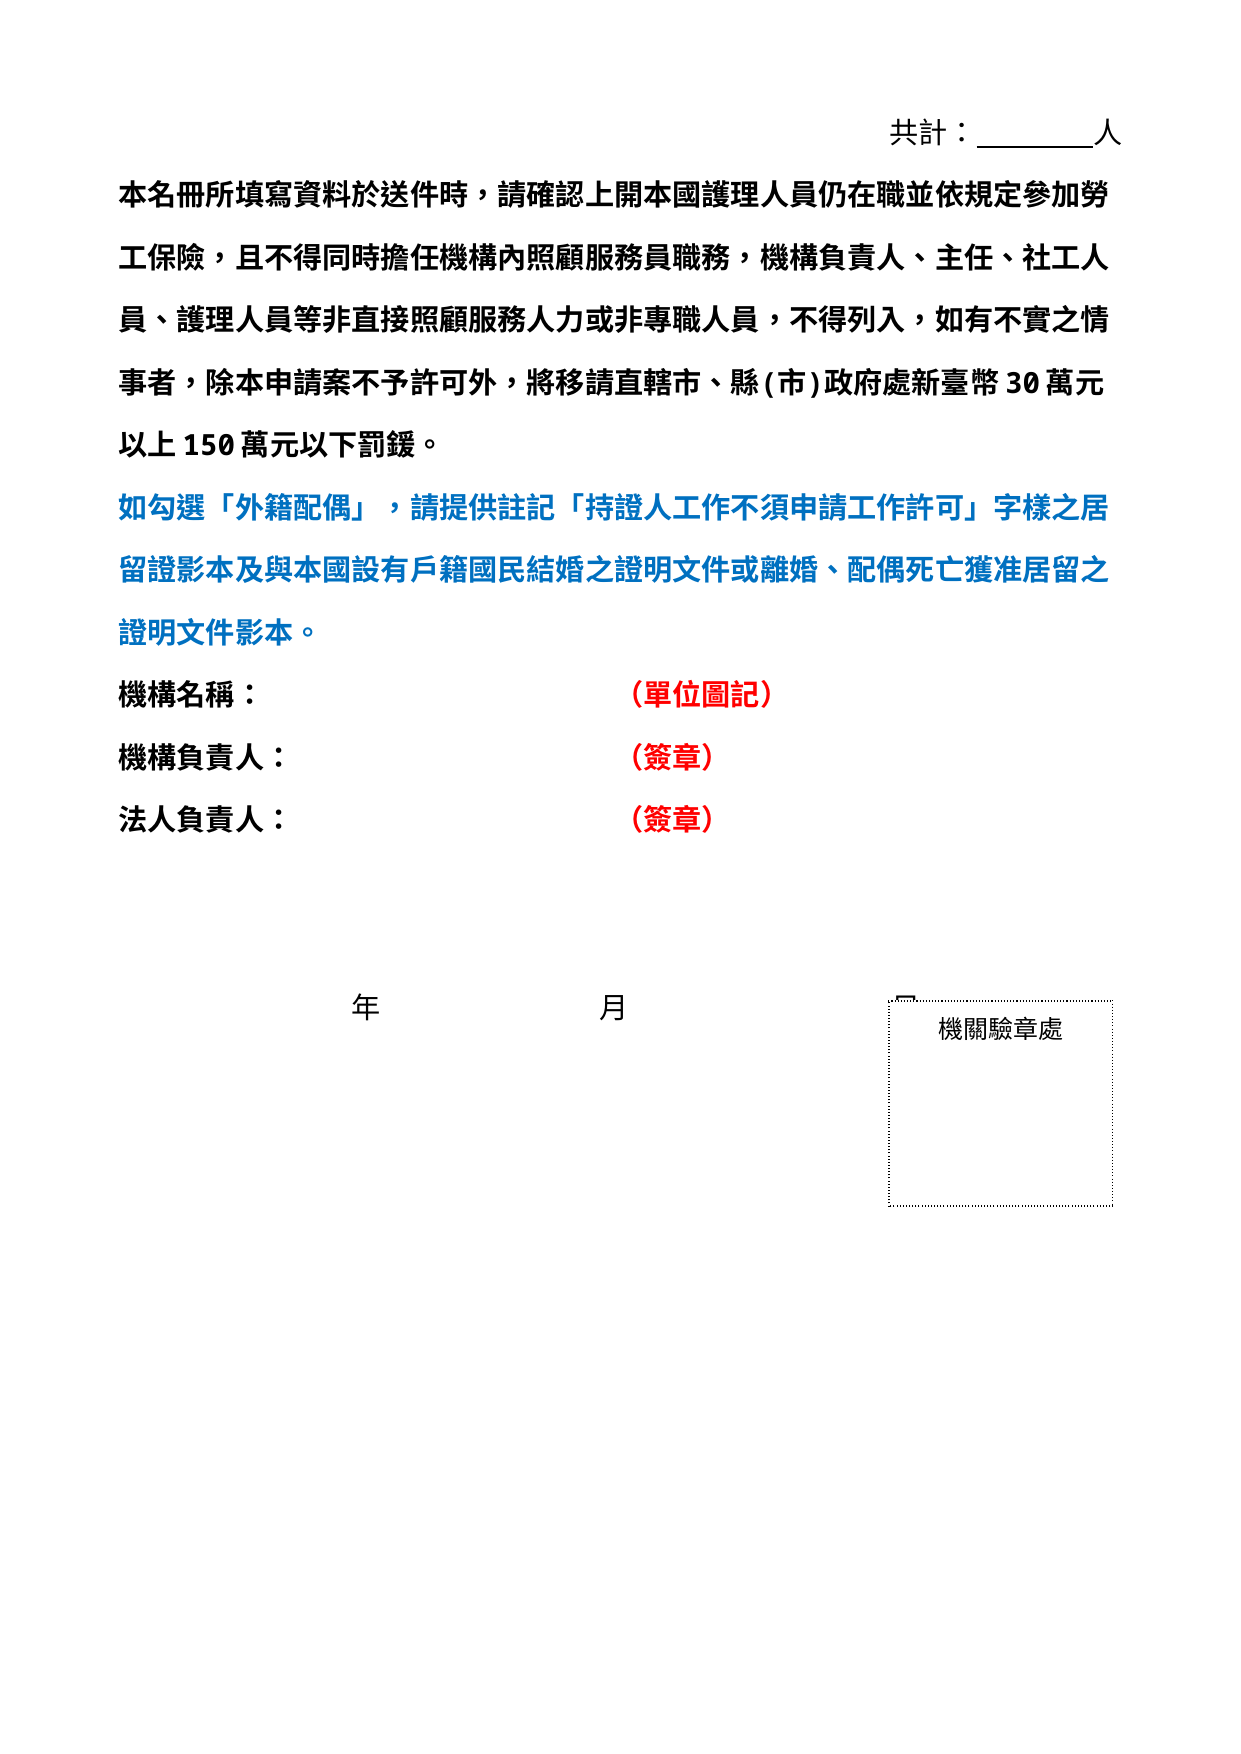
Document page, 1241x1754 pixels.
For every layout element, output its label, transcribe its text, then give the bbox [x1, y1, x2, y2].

text 機構名稱： （單位圖記） [118, 651, 1122, 714]
text 如勾選「外籍配偶」，請提供註記「持證人工作不須申請工作許可」字樣之居留證影本及與本國設有戶籍國民結婚之證明文件或離婚、配偶死亡獲准居留之證明文件影本。 [118, 464, 1122, 651]
text 機構負責人： （簽章） [118, 714, 1122, 776]
text 共計： 人 [118, 89, 1122, 151]
text 年 月 日 [118, 964, 1122, 1207]
text 本名冊所填寫資料於送件時，請確認上開本國護理人員仍在職並依規定參加勞工保險，且不得同時擔任機構內照顧服務員職務，機構負責人、主任、社工人員、護理人員等非直接照顧服務人力或非專職人員，不得列入，如有不實之情事者，除本申請案不予許可外，將移請直轄市、縣(市)政府處新臺幣30萬元以上150萬元以下罰鍰。 [118, 151, 1122, 464]
text 法人負責人： （簽章） [118, 776, 1122, 839]
text 機關驗章處 [905, 1009, 1097, 1046]
